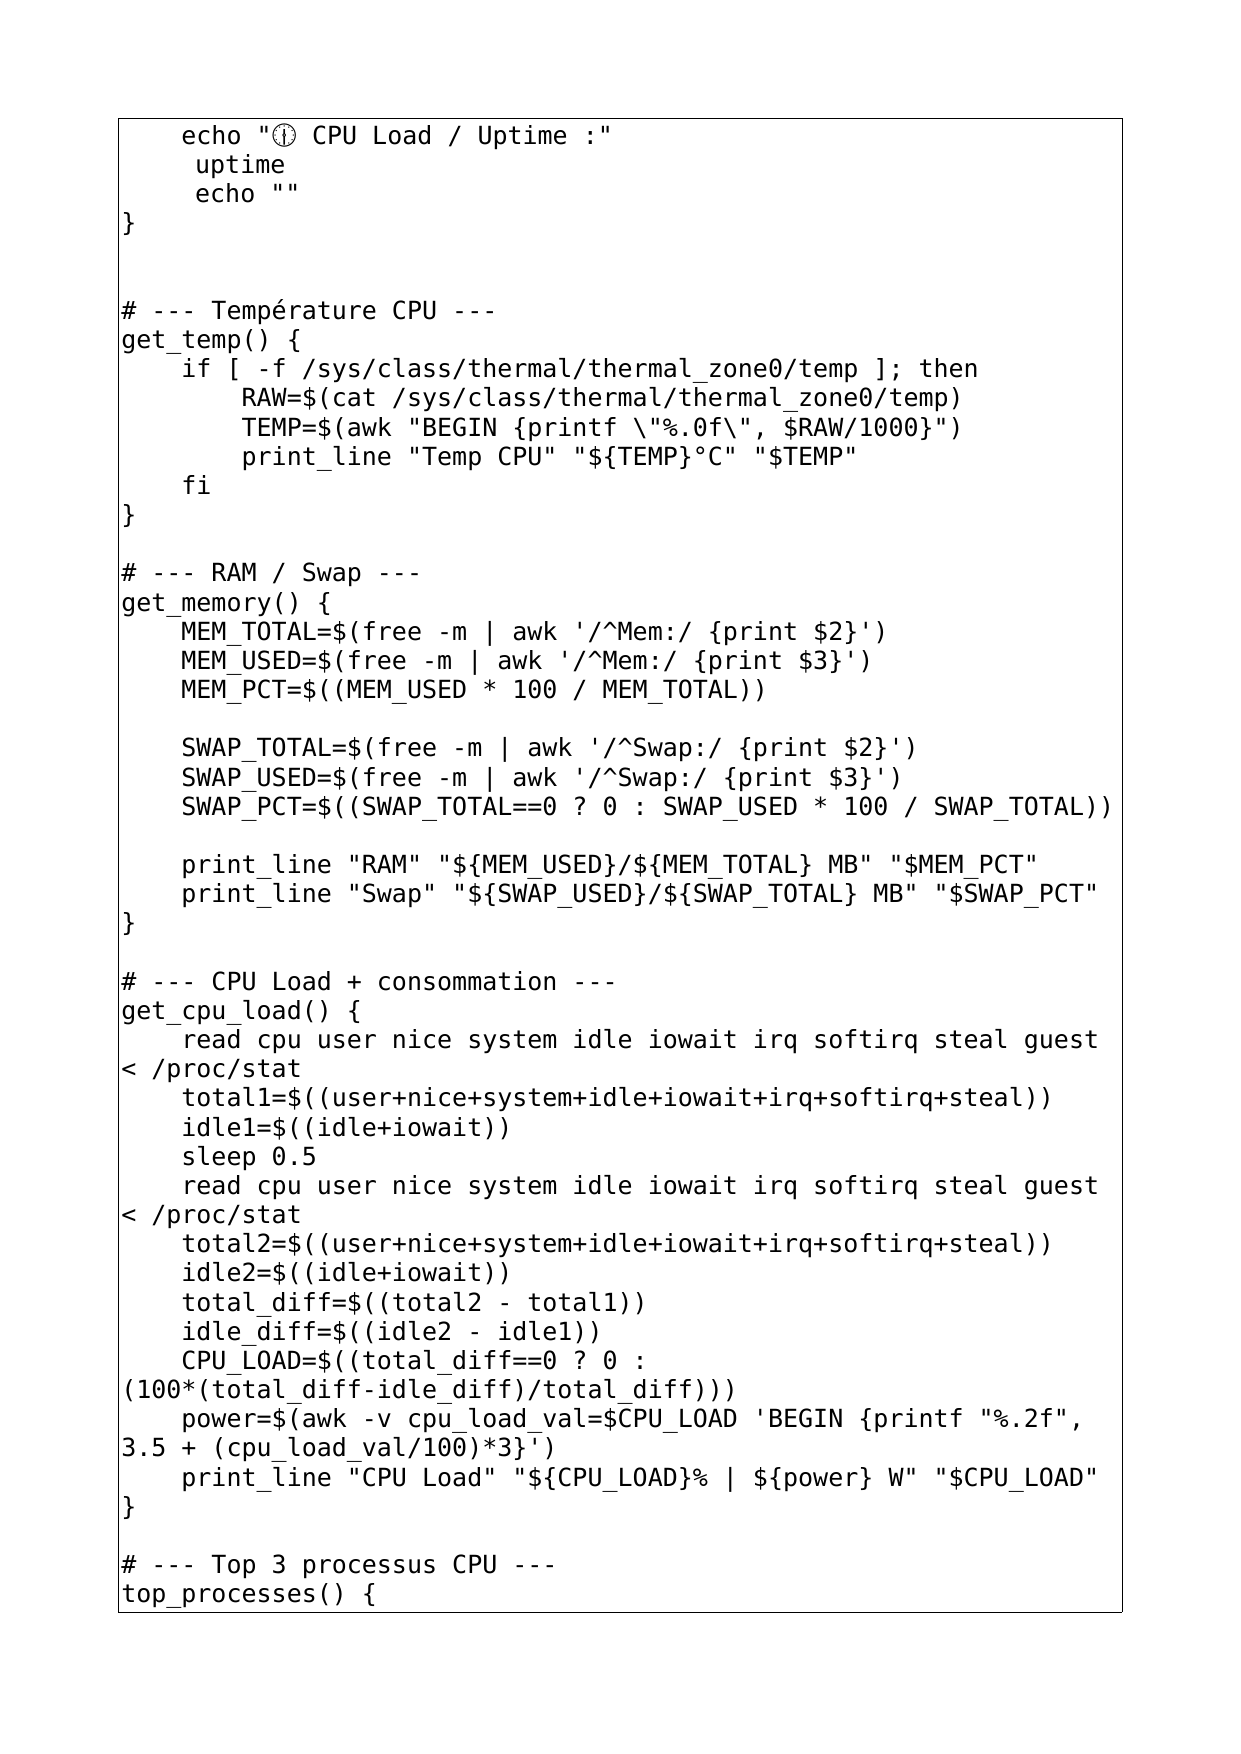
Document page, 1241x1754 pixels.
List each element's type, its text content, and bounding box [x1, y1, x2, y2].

table_header #!/bin/bash # ========================================== # Dashboard Raspberry Pi complet # Barres alignées, disques "utilisé/total", utilisateurs # ========================================== # --- Couleurs --- RED="\e[31m" ORANGE="\e[33m" GREEN="\e[32m" CYAN="\e[36m" RESET="\e[0m" BAR_LEN=20 # longueur barre VALUE_COL=35 # colonne fixe pour aligner toutes les barres # --- Fonction barre ASCII --- bar() { local pct=$1 local length=$2 local filled=$((pct * length / 100)) local empty=$((length - filled)) local color=$GREEN if [ "$pct" -ge 90 ]; then color=$RED elif [ "$pct" -ge 70 ]; then color=$ORANGE fi printf "${color}[" for ((i=0;i<filled;i++)); do printf "#"; done for ((i=0;i<empty;i++)); do printf "-"; done printf "]${RESET}\n" } # --- Affiche ligne avec barre alignée --- print_line() { local label="$1" local value="$2" local pct=$3 local padding=$((VALUE_COL - ${#label} - ${#value})) [ $padding -lt 1 ] && padding=1 printf "%s: %s%*s" "$label" "$value" $padding "" bar "$pct" $BAR_LEN } # --- CPU load et uptime --- get_cpu_uptime() { echo "🕧 CPU Load / Uptime :" uptime echo "" } # --- Température CPU --- get_temp() { if [ -f /sys/class/thermal/thermal_zone0/temp ]; then RAW=$(cat /sys/class/thermal/thermal_zone0/temp) TEMP=$(awk "BEGIN {printf \"%.0f\", $RAW/1000}") print_line "Temp CPU" "${TEMP}°C" "$TEMP" fi } # --- RAM / Swap --- get_memory() { MEM_TOTAL=$(free -m | awk '/^Mem:/ {print $2}') MEM_USED=$(free -m | awk '/^Mem:/ {print $3}') MEM_PCT=$((MEM_USED * 100 / MEM_TOTAL)) SWAP_TOTAL=$(free -m | awk '/^Swap:/ {print $2}') SWAP_USED=$(free -m | awk '/^Swap:/ {print $3}') SWAP_PCT=$((SWAP_TOTAL==0 ? 0 : SWAP_USED * 100 / SWAP_TOTAL)) print_line "RAM" "${MEM_USED}/${MEM_TOTAL} MB" "$MEM_PCT" print_line "Swap" "${SWAP_USED}/${SWAP_TOTAL} MB" "$SWAP_PCT" } # --- CPU Load + consommation --- get_cpu_load() { read cpu user nice system idle iowait irq softirq steal guest < /proc/stat total1=$((user+nice+system+idle+iowait+irq+softirq+steal)) idle1=$((idle+iowait)) sleep 0.5 read cpu user nice system idle iowait irq softirq steal guest < /proc/stat total2=$((user+nice+system+idle+iowait+irq+softirq+steal)) idle2=$((idle+iowait)) total_diff=$((total2 - total1)) idle_diff=$((idle2 - idle1)) CPU_LOAD=$((total_diff==0 ? 0 : (100*(total_diff-idle_diff)/total_diff))) power=$(awk -v cpu_load_val=$CPU_LOAD 'BEGIN {printf "%.2f", 3.5 + (cpu_load_val/100)*3}') print_line "CPU Load" "${CPU_LOAD}% | ${power} W" "$CPU_LOAD" } # --- Top 3 processus CPU --- top_processes() { echo "" echo -e "⚙️ Top 3 processus CPU :" ps -eo pid,comm,%cpu --sort=-%cpu | head -n 4 echo "" } # --- Disques --- print_disk_info() { MOUNT=$1 INFO=$(df -h "$MOUNT" 2>/dev/null | tail -1 | awk '{print $1, $2, $3, $4, $5}') if [ -n "$INFO" ]; then USED=$(echo "$INFO" | awk '{print $3}') TOTAL=$(echo "$INFO" | awk '{print $2}') USAGE=$(echo "$INFO" | awk '{print $5}' | tr -d '%') VALUE="${USED}/${TOTAL}" print_line " Disk $MOUNT" "$VALUE" "$USAGE" fi } # --- IPs --- print_ip() { IP4=$(ip -4 addr show scope global | grep inet | awk '{print $2}' | cut -d/ -f1 | head -n1) IP6=$(ip -6 addr show scope global | grep inet6 | awk '{print $2}' | cut -d/ -f1 | head -n1) echo -e "🌐 IPv4 : $IP4\n🌐 IPv6 : $IP6\n" } # --- Kernel --- get_kernel() { echo -e "🖧 Kernel : $(uname -r)\n" } # --- Vérification undervoltage --- check_undervoltage() { if ! command -v vcgencmd &>/dev/null; then echo "ℹ️ vcgencmd non disponible" return fi if [ ! -r /dev/vcio ]; then echo "⚠️ Accès à /dev/vcio refusé" return fi THROTTLE=$(vcgencmd get_throttled 2>/dev/null) if [[ $THROTTLE != "throttled=0x0" ]]; then echo -e "⚠️ Undervoltage / Throttling détecté ($THROTTLE)\n" else echo -e "✅ Alimentation OK\n" fi } # --- Utilisateurs connectés --- print_users() { echo -e "👥 Utilisateurs connectés :" printf "%-12s | %-10s | %-8s\n" "Utilisateur" "Terminal" "Depuis" echo "----------------------------------------" who | awk '{printf "%-12s | %-10s | %-8s\n", $1, $2, $5}' echo "" } # --- Dernier passage ClamAV avec couleur --- print_clamav_last_run() { local mount=$1 local ts_file="/var/log/clamscan-last-$(basename "$mount").timestamp" local color=$GREEN local last_run="never" if [ -f "$ts_file" ]; then last_run=$(cat "$ts_file") # Calculer l'âge du scan en heures local last_epoch=$(date -d "$last_run" +%s) local now_epoch=$(date +%s) local age_hours=$(( (now_epoch - last_epoch) / 3600 )) if [ "$age_hours" -le 24 ]; then color=$GREEN elif [ "$age_hours" -le 72 ]; then color=$ORANGE else color=$RED fi else color=$RED fi printf " ClamAV last scan on %s : ${color}%s${RESET}\n" "$mount" "$last_run" } # --- Rapsberry modèle --- RASPBERRY_MODEL=$(cat /sys/firmware/devicetree/base/model | tr -d '\0') # --- Exécution principale --- echo -e "${CYAN}===== Dashboard Raspberry Pi (Final) =====${RESET}\n" echo -e "🍓💻 ${ORANGE} ${RASPBERRY_MODEL} ${RESET}\n" echo "🖥️ General" get_temp get_memory get_cpu_load top_processes get_cpu_uptime print_users echo "💽 Disques :" MOUNTS=("/diskTOTO" "/diskTITA" "/diskTATA" "/") for MOUNT in "${MOUNTS[@]}"; do print_disk_info "$MOUNT" print_clamav_last_run "$MOUNT" done echo "" print_ip get_kernel check_undervoltage echo -e "${CYAN}==============================================${RESET}" [119, 119, 1122, 1612]
